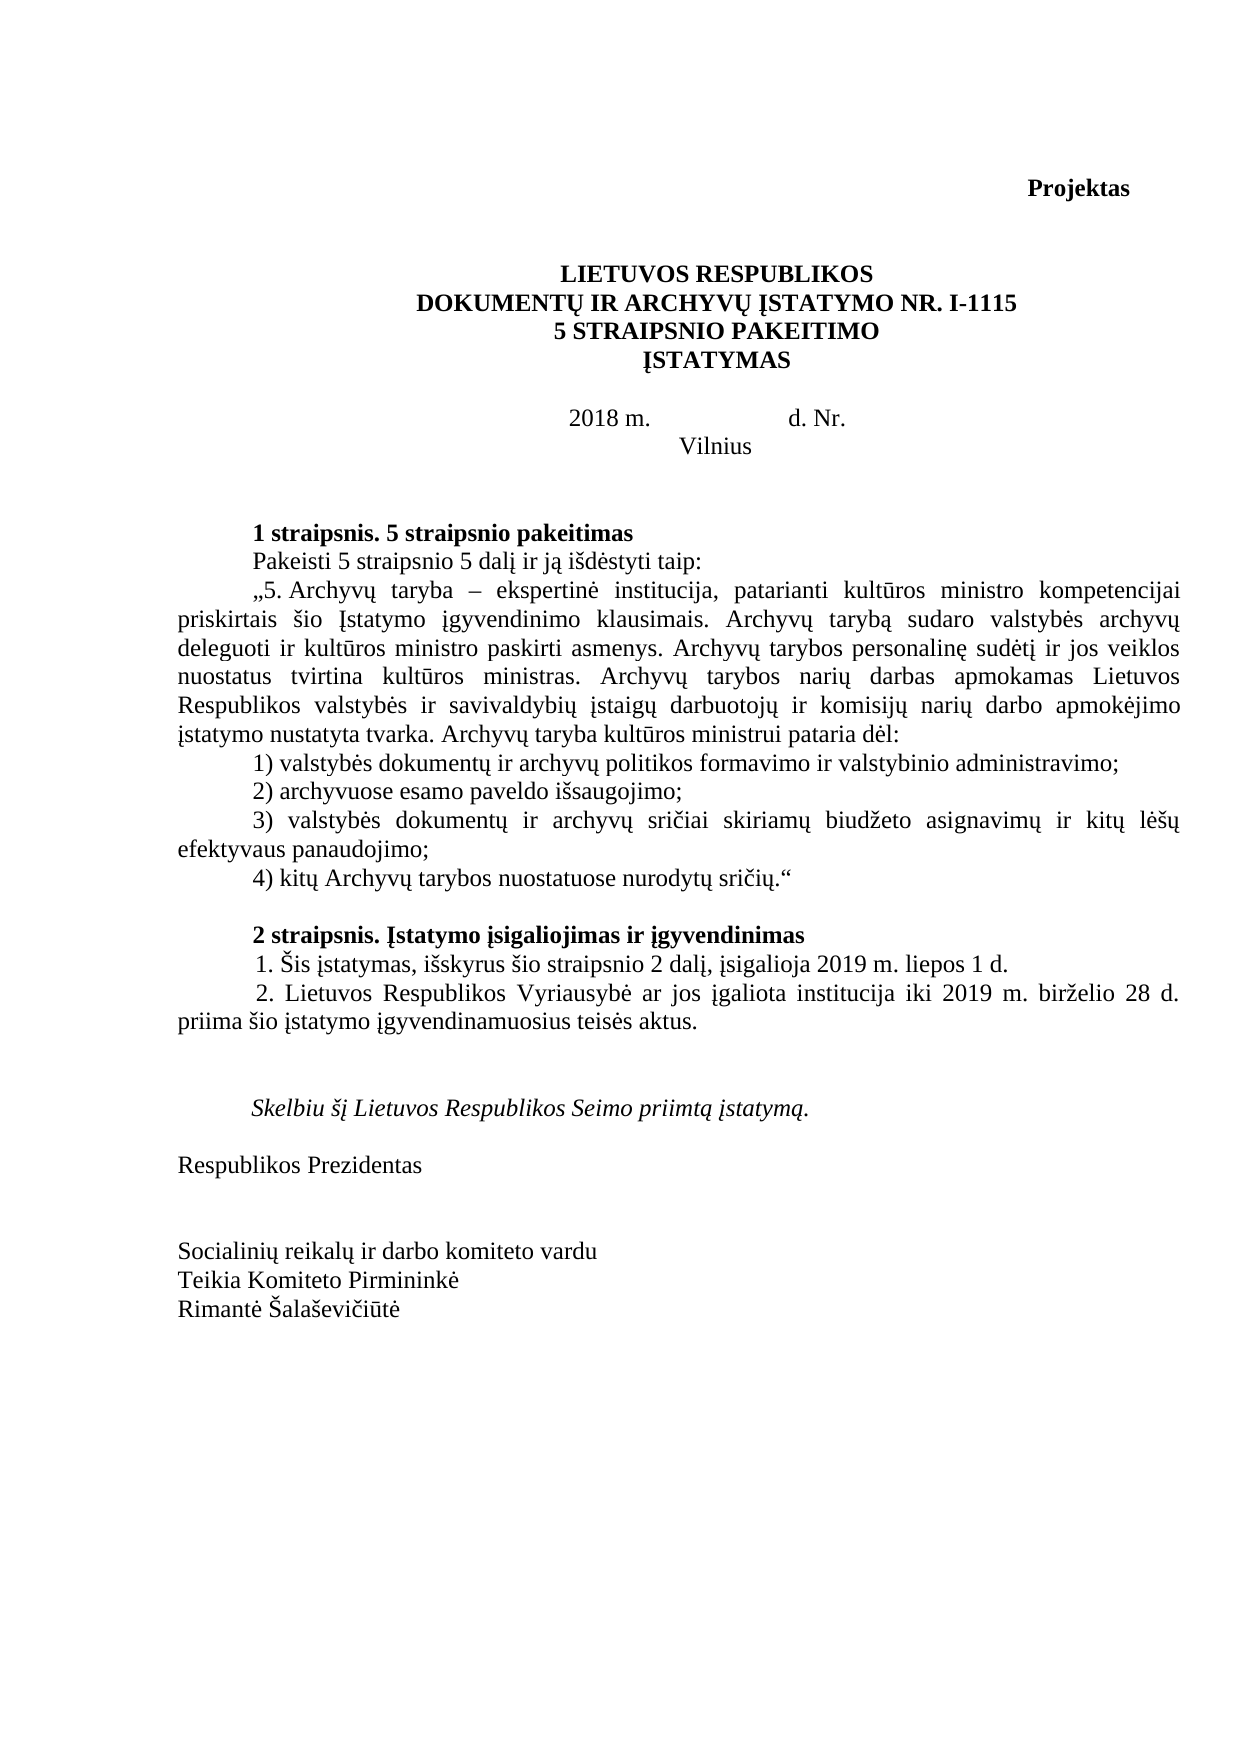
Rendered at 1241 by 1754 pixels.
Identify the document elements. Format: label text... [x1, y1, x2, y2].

text Rimantė Šalaševičiūtė [177, 1294, 1181, 1323]
text DOKUMENTŲ IR ARCHYVŲ ĮSTATYMO NR. I-1115 [177, 288, 1181, 316]
text 1) valstybės dokumentų ir archyvų politikos formavimo ir valstybinio administravimo; [177, 748, 1181, 776]
text Teikia Komiteto Pirmininkė [177, 1265, 1181, 1294]
text 5 STRAIPSNIO PAKEITIMO [177, 316, 1181, 345]
text 2) archyvuose esamo paveldo išsaugojimo; [177, 776, 1181, 805]
text 4) kitų Archyvų tarybos nuostatuose nurodytų sričių.“ [177, 863, 1181, 891]
text Pakeisti 5 straipsnio 5 dalį ir ją išdėstyti taip: [177, 546, 1181, 575]
text 1 straipsnis. 5 straipsnio pakeitimas [177, 518, 1181, 546]
text 2 straipsnis. Įstatymo įsigaliojimas ir įgyvendinimas [177, 920, 1181, 949]
text Projektas [177, 173, 1181, 201]
text 2018 m. d. Nr. [177, 403, 1181, 431]
text Vilnius [177, 431, 1181, 460]
text 1. Šis įstatymas, išskyrus šio straipsnio 2 dalį, įsigalioja 2019 m. liepos 1 d. [177, 949, 1181, 978]
text Respublikos Prezidentas [177, 1150, 1181, 1179]
text „5. Archyvų taryba – ekspertinė institucija, patarianti kultūros ministro kompetencijai priskirtais šio Įstatymo įgyvendinimo klausimais. Archyvų tarybą sudaro valstybės archyvų deleguoti ir kultūros ministro paskirti asmenys. Archyvų tarybos personalinę sudėtį ir jos veiklos nuostatus tvirtina kultūros ministras. Archyvų tarybos narių darbas apmokamas Lietuvos Respublikos valstybės ir savivaldybių įstaigų darbuotojų ir komisijų narių darbo apmokėjimo įstatymo nustatyta tvarka. Archyvų taryba kultūros ministrui pataria dėl: [177, 575, 1181, 748]
text Skelbiu šį Lietuvos Respublikos Seimo priimtą įstatymą. [177, 1093, 1181, 1121]
text Socialinių reikalų ir darbo komiteto vardu [177, 1236, 1181, 1265]
text LIETUVOS RESPUBLIKOS [177, 259, 1181, 288]
text 3) valstybės dokumentų ir archyvų sričiai skiriamų biudžeto asignavimų ir kitų lėšų efektyvaus panaudojimo; [177, 805, 1181, 863]
text 2. Lietuvos Respublikos Vyriausybė ar jos įgaliota institucija iki 2019 m. birželio 28 d. priima šio įstatymo įgyvendinamuosius teisės aktus. [177, 978, 1181, 1035]
text ĮSTATYMAS [177, 345, 1181, 374]
